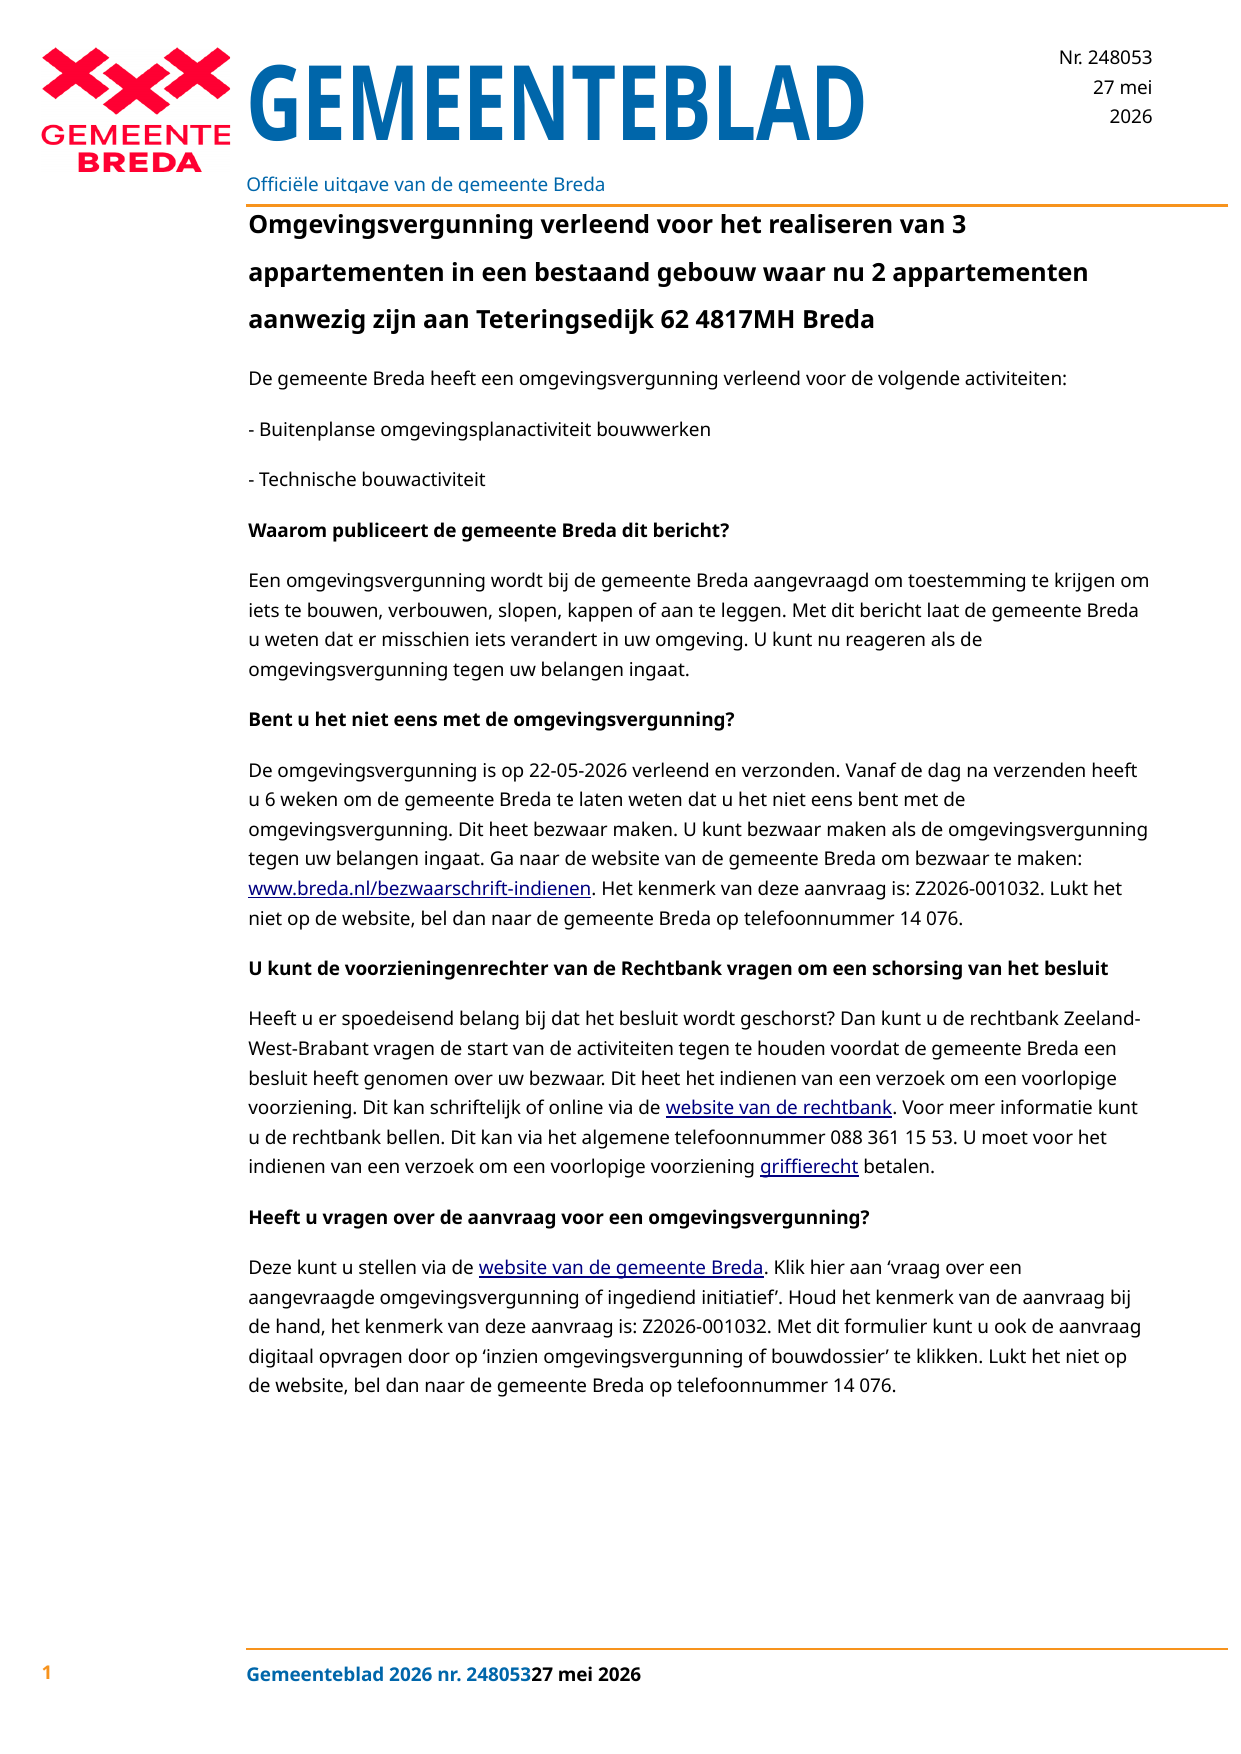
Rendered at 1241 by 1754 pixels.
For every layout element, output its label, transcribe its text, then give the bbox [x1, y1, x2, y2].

text Heeft u er spoedeisend belang bij dat het besluit wordt geschorst? Dan kunt u de rechtbank Zeeland-West-Brabant vragen de start van de activiteiten tegen te houden voordat de gemeente Breda een besluit heeft genomen over uw bezwaar. Dit heet het indienen van een verzoek om een voorlopige voorziening. Dit kan schriftelijk of online via de website van de rechtbank. Voor meer informatie kunt u de rechtbank bellen. Dit kan via het algemene telefoonnummer 088 361 15 53. U moet voor het indienen van een verzoek om een voorlopige voorziening griffierecht betalen. [248, 1006, 1152, 1179]
text De omgevingsvergunning is op 22-05-2026 verleend en verzonden. Vanaf de dag na verzenden heeft u 6 weken om de gemeente Breda te laten weten dat u het niet eens bent met de omgevingsvergunning. Dit heet bezwaar maken. U kunt bezwaar maken als de omgevingsvergunning tegen uw belangen ingaat. Ga naar de website van de gemeente Breda om bezwaar te maken: www.breda.nl/bezwaarschrift-indienen. Het kenmerk van deze aanvraag is: Z2026-001032. Lukt het niet op de website, bel dan naar de gemeente Breda op telefoonnummer 14 076. [248, 757, 1152, 930]
text Omgevingsvergunning verleend voor het realiseren van 3 appartementen in een bestaand gebouw waar nu 2 appartementen aanwezig zijn aan Teteringsedijk 62 4817MH Breda [248, 207, 1152, 336]
picture [41, 47, 231, 172]
text Een omgevingsvergunning wordt bij de gemeente Breda aangevraagd om toestemming te krijgen om iets te bouwen, verbouwen, slopen, kappen of aan te leggen. Met dit bericht laat de gemeente Breda u weten dat er misschien iets verandert in uw omgeving. U kunt nu reageren als de omgevingsvergunning tegen uw belangen ingaat. [248, 567, 1152, 682]
text Waarom publiceert de gemeente Breda dit bericht? [248, 517, 1152, 542]
text Heeft u vragen over de aanvraag voor een omgevingsvergunning? [248, 1204, 1152, 1229]
text - Technische bouwactiviteit [248, 466, 1152, 492]
text U kunt de voorzieningenrechter van de Rechtbank vragen om een schorsing van het besluit [248, 955, 1152, 981]
text - Buitenplanse omgevingsplanactiviteit bouwwerken [248, 416, 1152, 442]
text Bent u het niet eens met de omgevingsvergunning? [248, 706, 1152, 732]
text De gemeente Breda heeft een omgevingsvergunning verleend voor de volgende activiteiten: [248, 366, 1152, 391]
text Deze kunt u stellen via de website van de gemeente Breda. Klik hier aan ‘vraag over een aangevraagde omgevingsvergunning of ingediend initiatief’. Houd het kenmerk van de aanvraag bij de hand, het kenmerk van deze aanvraag is: Z2026-001032. Met dit formulier kunt u ook de aanvraag digitaal opvragen door op ‘inzien omgevingsvergunning of bouwdossier’ te klikken. Lukt het niet op de website, bel dan naar de gemeente Breda op telefoonnummer 14 076. [248, 1254, 1152, 1398]
